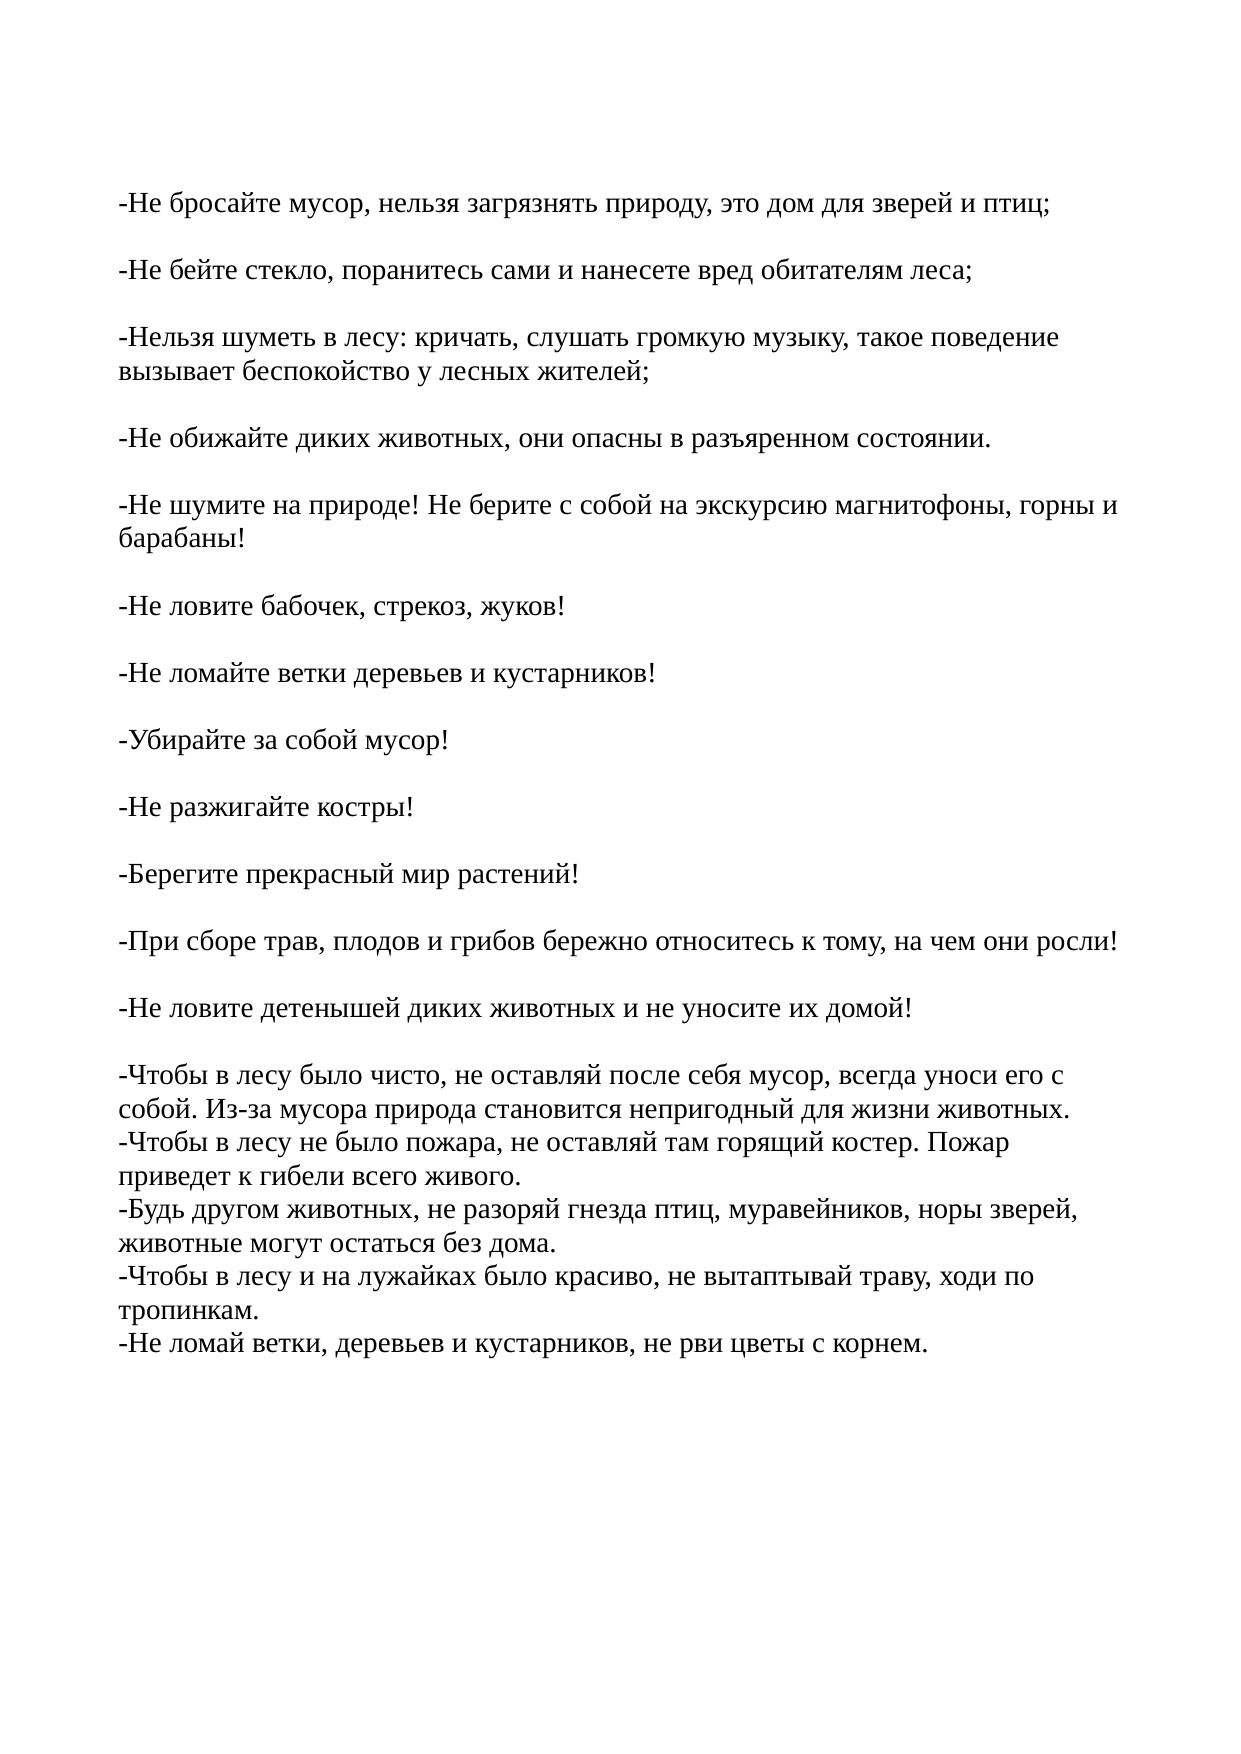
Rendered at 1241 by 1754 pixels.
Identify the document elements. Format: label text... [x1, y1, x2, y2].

text -Не бросайте мусор, нельзя загрязнять природу, это дом для зверей и птиц; -Не бейте стекло, поранитесь сами и нанесете вред обитателям леса; -Нельзя шуметь в лесу: кричать, слушать громкую музыку, такое поведение вызывает беспокойство у лесных жителей; -Не обижайте диких животных, они опасны в разъяренном состоянии. -Не шумите на природе! Не берите с собой на экскурсию магнитофоны, горны и барабаны! -Не ловите бабочек, стрекоз, жуков! -Не ломайте ветки деревьев и кустарников! -Убирайте за собой мусор! -Не разжигайте костры! -Берегите прекрасный мир растений! -При сборе трав, плодов и грибов бережно относитесь к тому, на чем они росли! -Не ловите детенышей диких животных и не уносите их домой! -Чтобы в лесу было чисто, не оставляй после себя мусор, всегда уноси его с собой. Из-за мусора природа становится непригодный для жизни животных. -Чтобы в лесу не было пожара, не оставляй там горящий костер. Пожар приведет к гибели всего живого. -Будь другом животных, не разоряй гнезда птиц, муравейников, норы зверей, животные могут остаться без дома. -Чтобы в лесу и на лужайках было красиво, не вытаптывай траву, ходи по тропинкам. -Не ломай ветки, деревьев и кустарников, не рви цветы с корнем. [118, 118, 1122, 1359]
